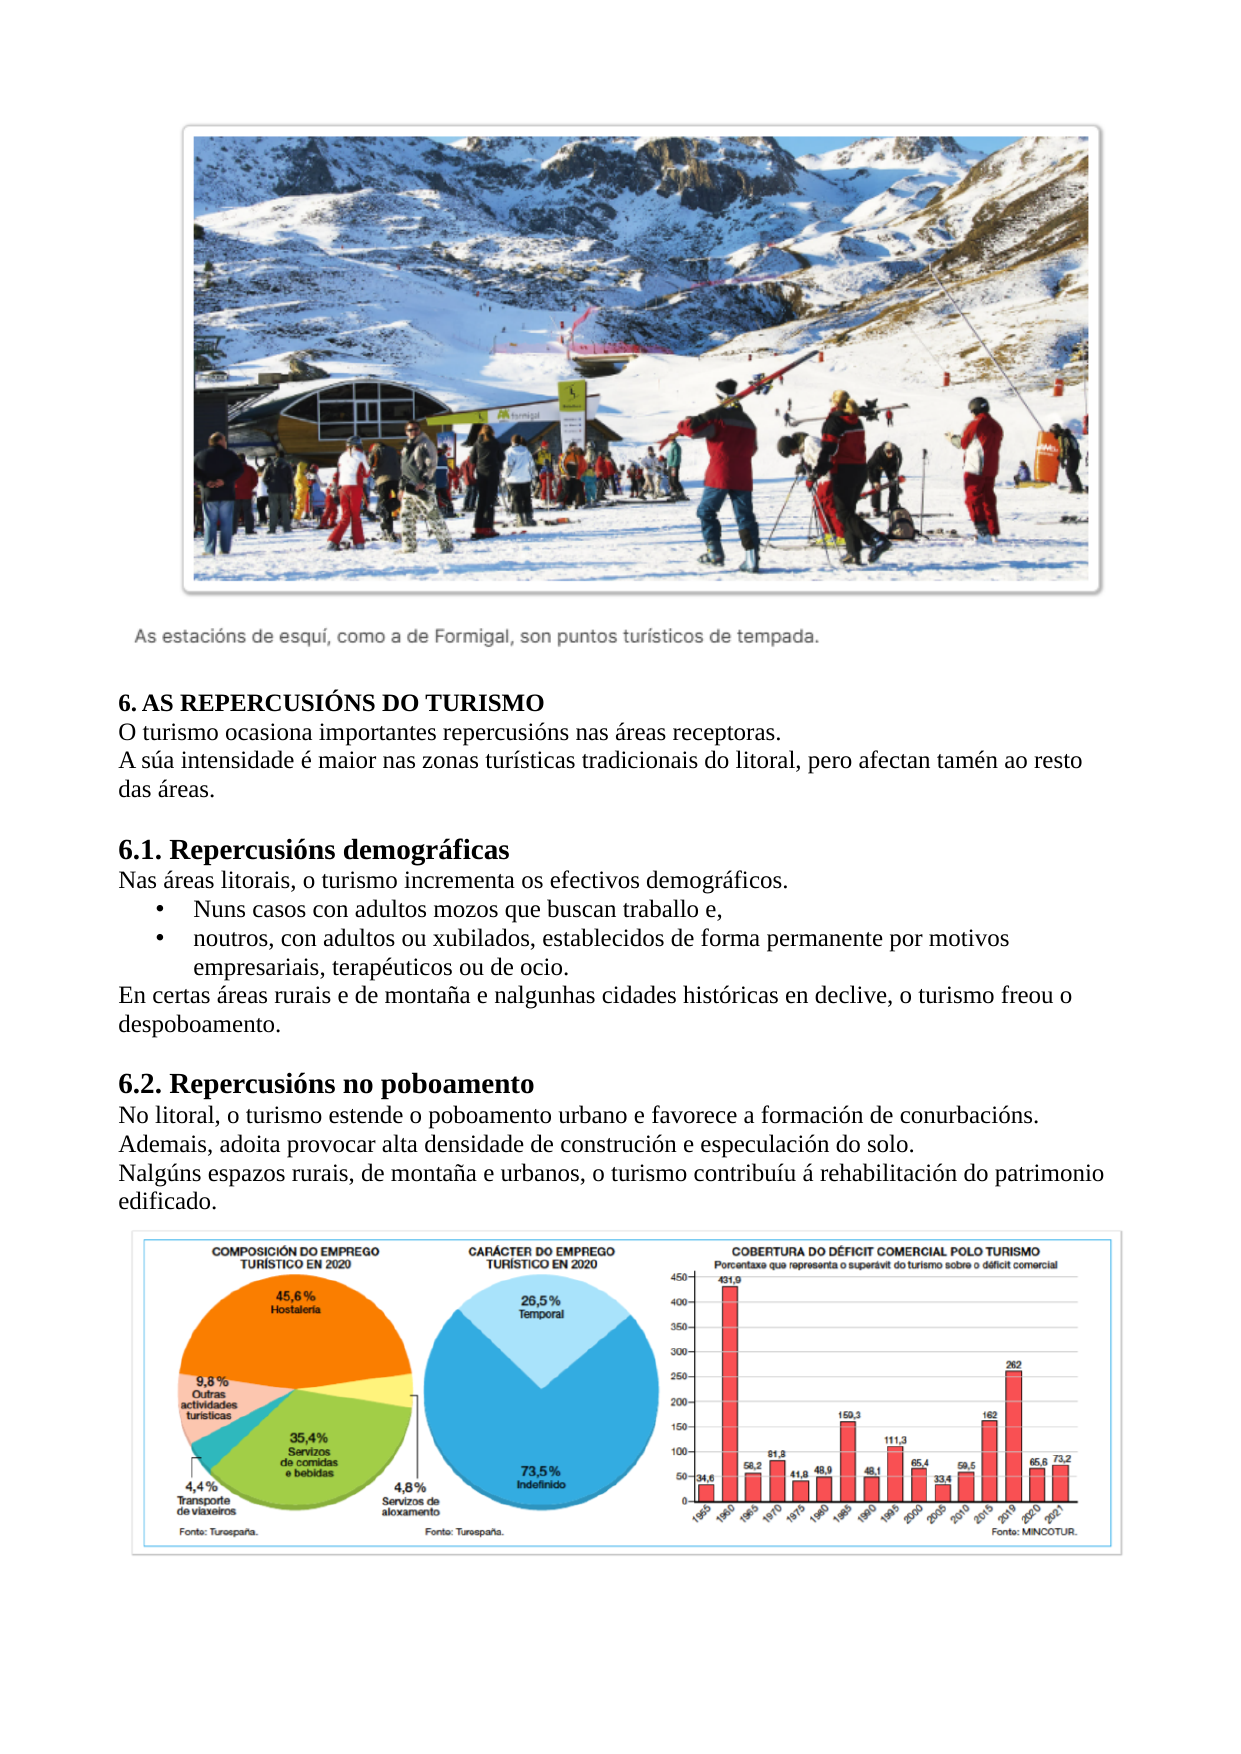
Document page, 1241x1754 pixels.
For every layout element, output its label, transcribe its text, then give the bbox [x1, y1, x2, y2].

text 6.2. Repercusións no poboamento [118, 1067, 1122, 1100]
text A súa intensidade é maior nas zonas turísticas tradicionais do litoral, pero afectan tamén ao resto das áreas. [118, 746, 1122, 803]
text No litoral, o turismo estende o poboamento urbano e favorece a formación de conurbacións. Ademais, adoita provocar alta densidade de construción e especulación do solo. [118, 1100, 1122, 1158]
text O turismo ocasiona importantes repercusións nas áreas receptoras. [118, 717, 1122, 746]
text 6.1. Repercusións demográficas [118, 832, 1122, 865]
picture [124, 1222, 1129, 1563]
list Nuns casos con adultos mozos que buscan traballo e, [156, 894, 1122, 923]
text 6. AS REPERCUSIÓNS DO TURISMO [118, 688, 1122, 717]
picture [118, 118, 1123, 660]
text En certas áreas rurais e de montaña e nalgunhas cidades históricas en declive, o turismo freou o despoboamento. [118, 980, 1122, 1038]
text Nalgúns espazos rurais, de montaña e urbanos, o turismo contribuíu á rehabilitación do patrimonio edificado. [118, 1158, 1122, 1215]
list noutros, con adultos ou xubilados, establecidos de forma permanente por motivos empresariais, terapéuticos ou de ocio. [156, 923, 1122, 980]
text Nas áreas litorais, o turismo incrementa os efectivos demográficos. [118, 865, 1122, 894]
